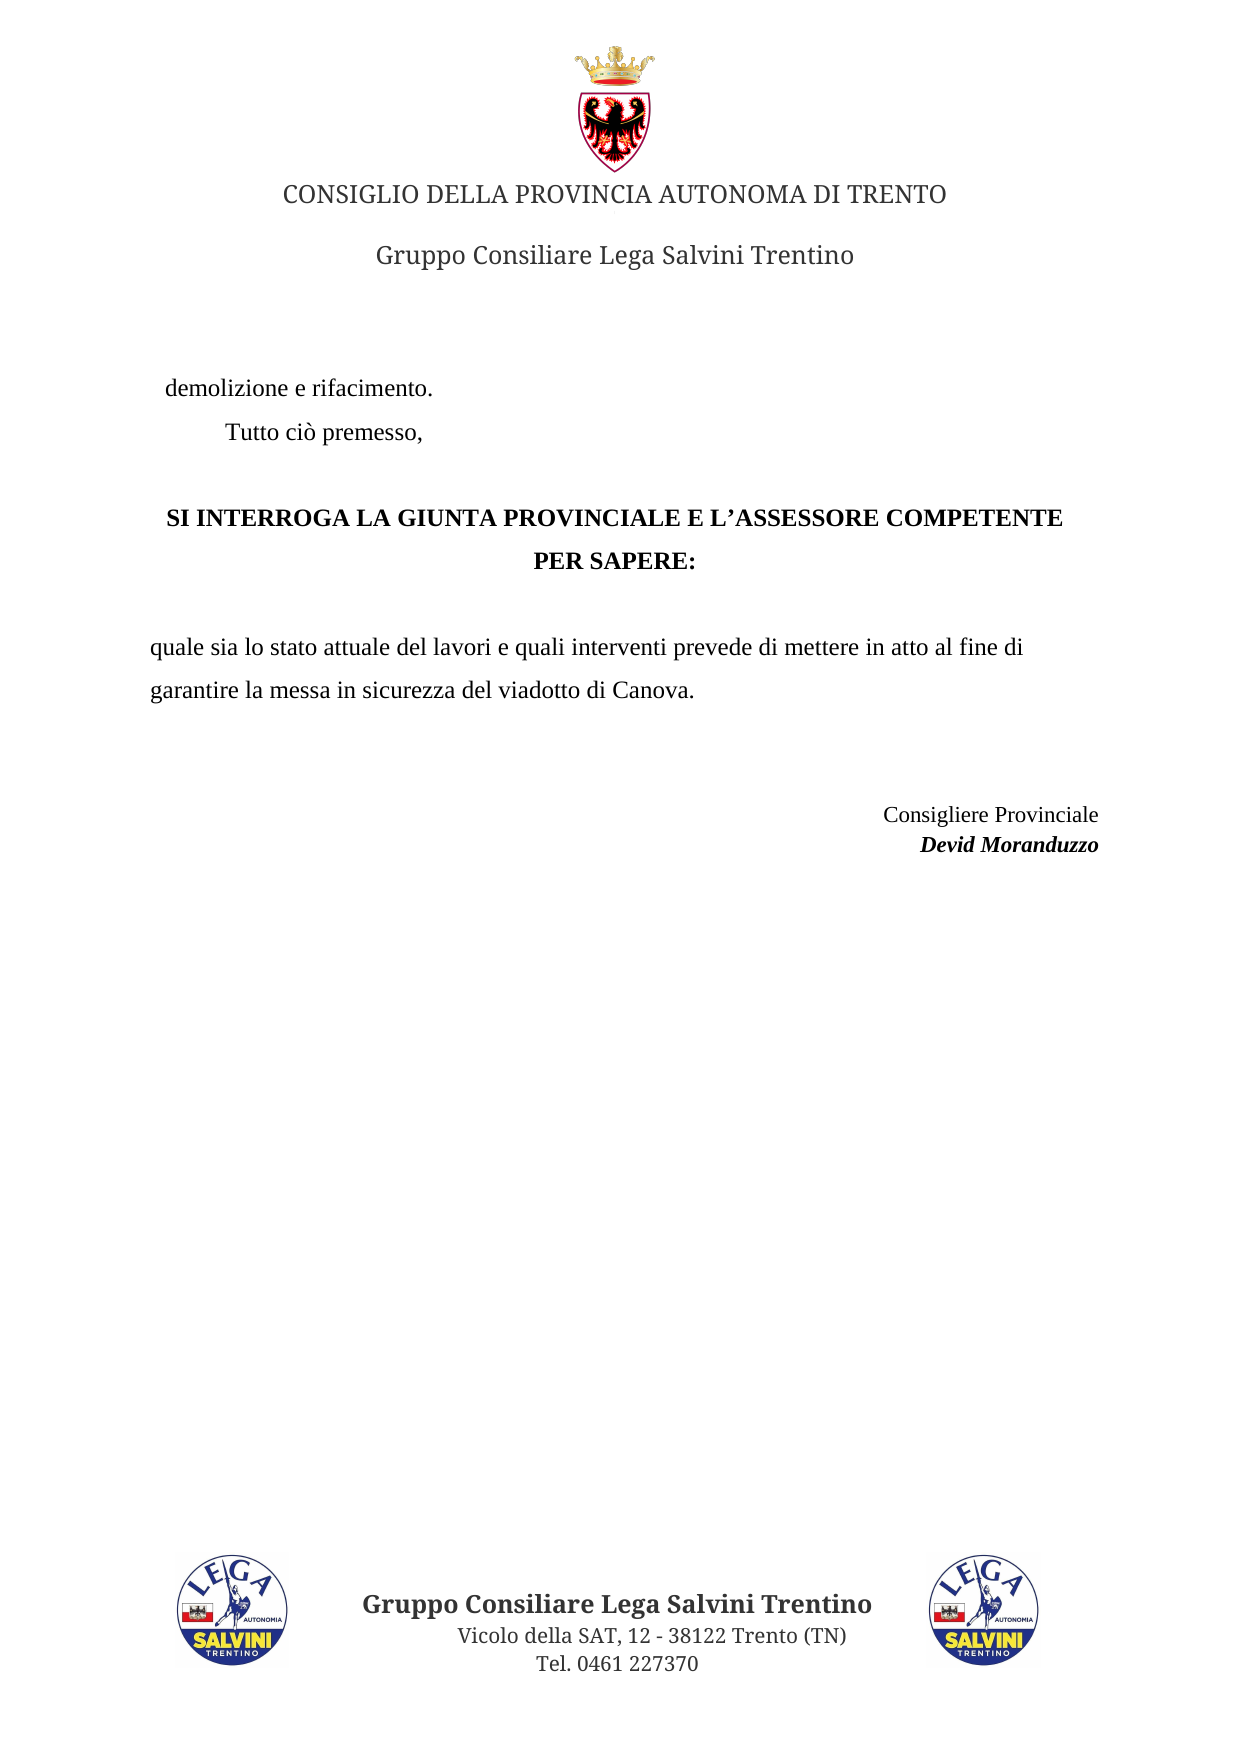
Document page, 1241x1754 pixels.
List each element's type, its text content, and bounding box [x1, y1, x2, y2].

text SI INTERROGA LA GIUNTA PROVINCIALE E L’ASSESSORE COMPETENTE PER SAPERE: [150, 503, 1080, 575]
picture [926, 1552, 1041, 1668]
picture [573, 45, 657, 173]
text Consigliere Provinciale [165, 801, 1099, 827]
text Devid Moranduzzo [165, 831, 1099, 858]
picture [174, 1552, 290, 1668]
text quale sia lo stato attuale del lavori e quali interventi prevede di mettere in atto al fine di garantire la messa in sicurezza del viadotto di Canova. [150, 589, 1084, 704]
text Tutto ciò premesso, [165, 417, 1084, 445]
text demolizione e rifacimento. [165, 373, 1084, 402]
